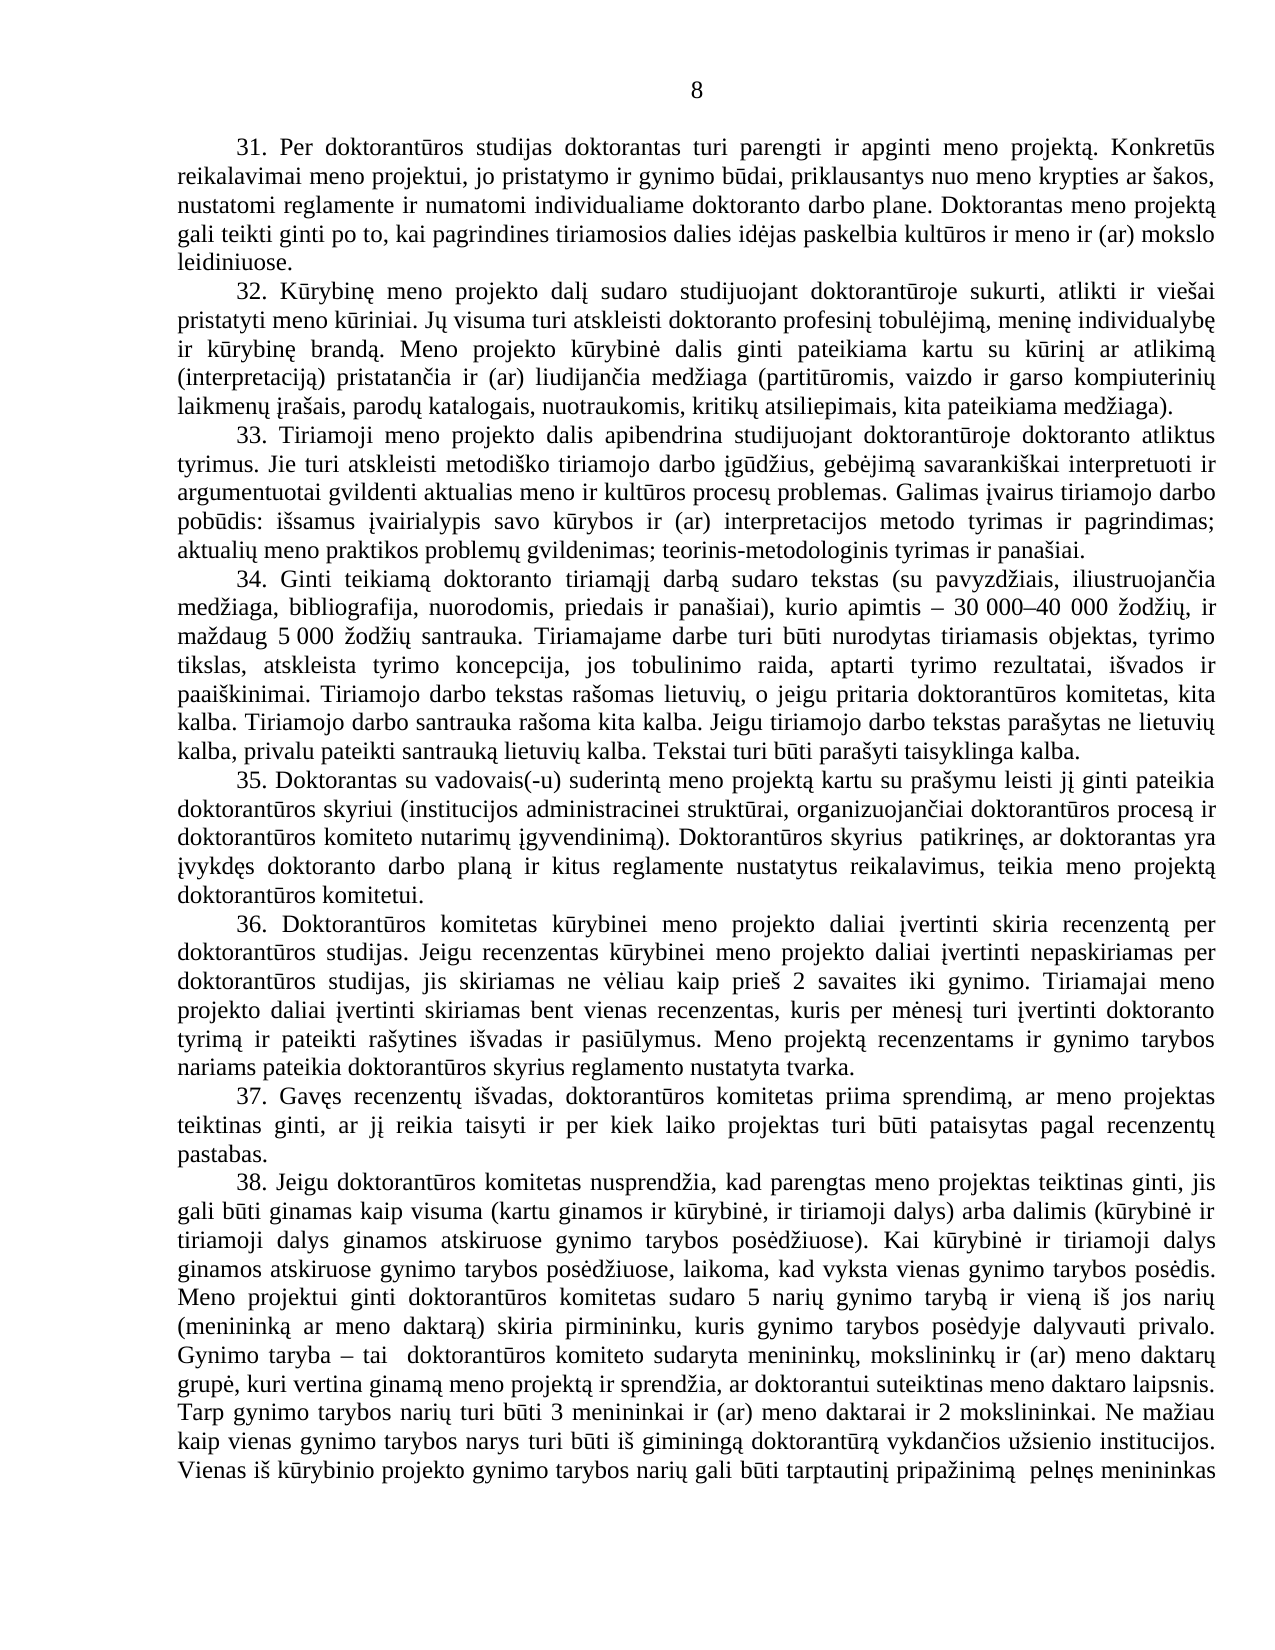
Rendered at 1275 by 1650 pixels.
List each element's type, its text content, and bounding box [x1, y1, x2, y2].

text 33. Tiriamoji meno projekto dalis apibendrina studijuojant doktorantūroje doktoranto atliktus tyrimus. Jie turi atskleisti metodiško tiriamojo darbo įgūdžius, gebėjimą savarankiškai interpretuoti ir argumentuotai gvildenti aktualias meno ir kultūros procesų problemas. Galimas įvairus tiriamojo darbo pobūdis: išsamus įvairialypis savo kūrybos ir (ar) interpretacijos metodo tyrimas ir pagrindimas; aktualių meno praktikos problemų gvildenimas; teorinis-metodologinis tyrimas ir panašiai. [177, 420, 1216, 564]
text 37. Gavęs recenzentų išvadas, doktorantūros komitetas priima sprendimą, ar meno projektas teiktinas ginti, ar jį reikia taisyti ir per kiek laiko projektas turi būti pataisytas pagal recenzentų pastabas. [177, 1081, 1216, 1167]
text 35. Doktorantas su vadovais(-u) suderintą meno projektą kartu su prašymu leisti jį ginti pateikia doktorantūros skyriui (institucijos administracinei struktūrai, organizuojančiai doktorantūros procesą ir doktorantūros komiteto nutarimų įgyvendinimą). Doktorantūros skyrius patikrinęs, ar doktorantas yra įvykdęs doktoranto darbo planą ir kitus reglamente nustatytus reikalavimus, teikia meno projektą doktorantūros komitetui. [177, 765, 1216, 909]
text 36. Doktorantūros komitetas kūrybinei meno projekto daliai įvertinti skiria recenzentą per doktorantūros studijas. Jeigu recenzentas kūrybinei meno projekto daliai įvertinti nepaskiriamas per doktorantūros studijas, jis skiriamas ne vėliau kaip prieš 2 savaites iki gynimo. Tiriamajai meno projekto daliai įvertinti skiriamas bent vienas recenzentas, kuris per mėnesį turi įvertinti doktoranto tyrimą ir pateikti rašytines išvadas ir pasiūlymus. Meno projektą recenzentams ir gynimo tarybos nariams pateikia doktorantūros skyrius reglamento nustatyta tvarka. [177, 909, 1216, 1081]
text 38. Jeigu doktorantūros komitetas nusprendžia, kad parengtas meno projektas teiktinas ginti, jis gali būti ginamas kaip visuma (kartu ginamos ir kūrybinė, ir tiriamoji dalys) arba dalimis (kūrybinė ir tiriamoji dalys ginamos atskiruose gynimo tarybos posėdžiuose). Kai kūrybinė ir tiriamoji dalys ginamos atskiruose gynimo tarybos posėdžiuose, laikoma, kad vyksta vienas gynimo tarybos posėdis. Meno projektui ginti doktorantūros komitetas sudaro 5 narių gynimo tarybą ir vieną iš jos narių (menininką ar meno daktarą) skiria pirmininku, kuris gynimo tarybos posėdyje dalyvauti privalo. Gynimo taryba – tai doktorantūros komiteto sudaryta menininkų, mokslininkų ir (ar) meno daktarų grupė, kuri vertina ginamą meno projektą ir sprendžia, ar doktorantui suteiktinas meno daktaro laipsnis. Tarp gynimo tarybos narių turi būti 3 menininkai ir (ar) meno daktarai ir 2 mokslininkai. Ne mažiau kaip vienas gynimo tarybos narys turi būti iš giminingą doktorantūrą vykdančios užsienio institucijos. Vienas iš kūrybinio projekto gynimo tarybos narių gali būti tarptautinį pripažinimą pelnęs menininkas [177, 1167, 1216, 1484]
text 34. Ginti teikiamą doktoranto tiriamąjį darbą sudaro tekstas (su pavyzdžiais, iliustruojančia medžiaga, bibliografija, nuorodomis, priedais ir panašiai), kurio apimtis – 30 000–40 000 žodžių, ir maždaug 5 000 žodžių santrauka. Tiriamajame darbe turi būti nurodytas tiriamasis objektas, tyrimo tikslas, atskleista tyrimo koncepcija, jos tobulinimo raida, aptarti tyrimo rezultatai, išvados ir paaiškinimai. Tiriamojo darbo tekstas rašomas lietuvių, o jeigu pritaria doktorantūros komitetas, kita kalba. Tiriamojo darbo santrauka rašoma kita kalba. Jeigu tiriamojo darbo tekstas parašytas ne lietuvių kalba, privalu pateikti santrauką lietuvių kalba. Tekstai turi būti parašyti taisyklinga kalba. [177, 564, 1216, 765]
text 32. Kūrybinę meno projekto dalį sudaro studijuojant doktorantūroje sukurti, atlikti ir viešai pristatyti meno kūriniai. Jų visuma turi atskleisti doktoranto profesinį tobulėjimą, meninę individualybę ir kūrybinę brandą. Meno projekto kūrybinė dalis ginti pateikiama kartu su kūrinį ar atlikimą (interpretaciją) pristatančia ir (ar) liudijančia medžiaga (partitūromis, vaizdo ir garso kompiuterinių laikmenų įrašais, parodų katalogais, nuotraukomis, kritikų atsiliepimais, kita pateikiama medžiaga). [177, 276, 1216, 420]
text 31. Per doktorantūros studijas doktorantas turi parengti ir apginti meno projektą. Konkretūs reikalavimai meno projektui, jo pristatymo ir gynimo būdai, priklausantys nuo meno krypties ar šakos, nustatomi reglamente ir numatomi individualiame doktoranto darbo plane. Doktorantas meno projektą gali teikti ginti po to, kai pagrindines tiriamosios dalies idėjas paskelbia kultūros ir meno ir (ar) mokslo leidiniuose. [177, 132, 1216, 276]
